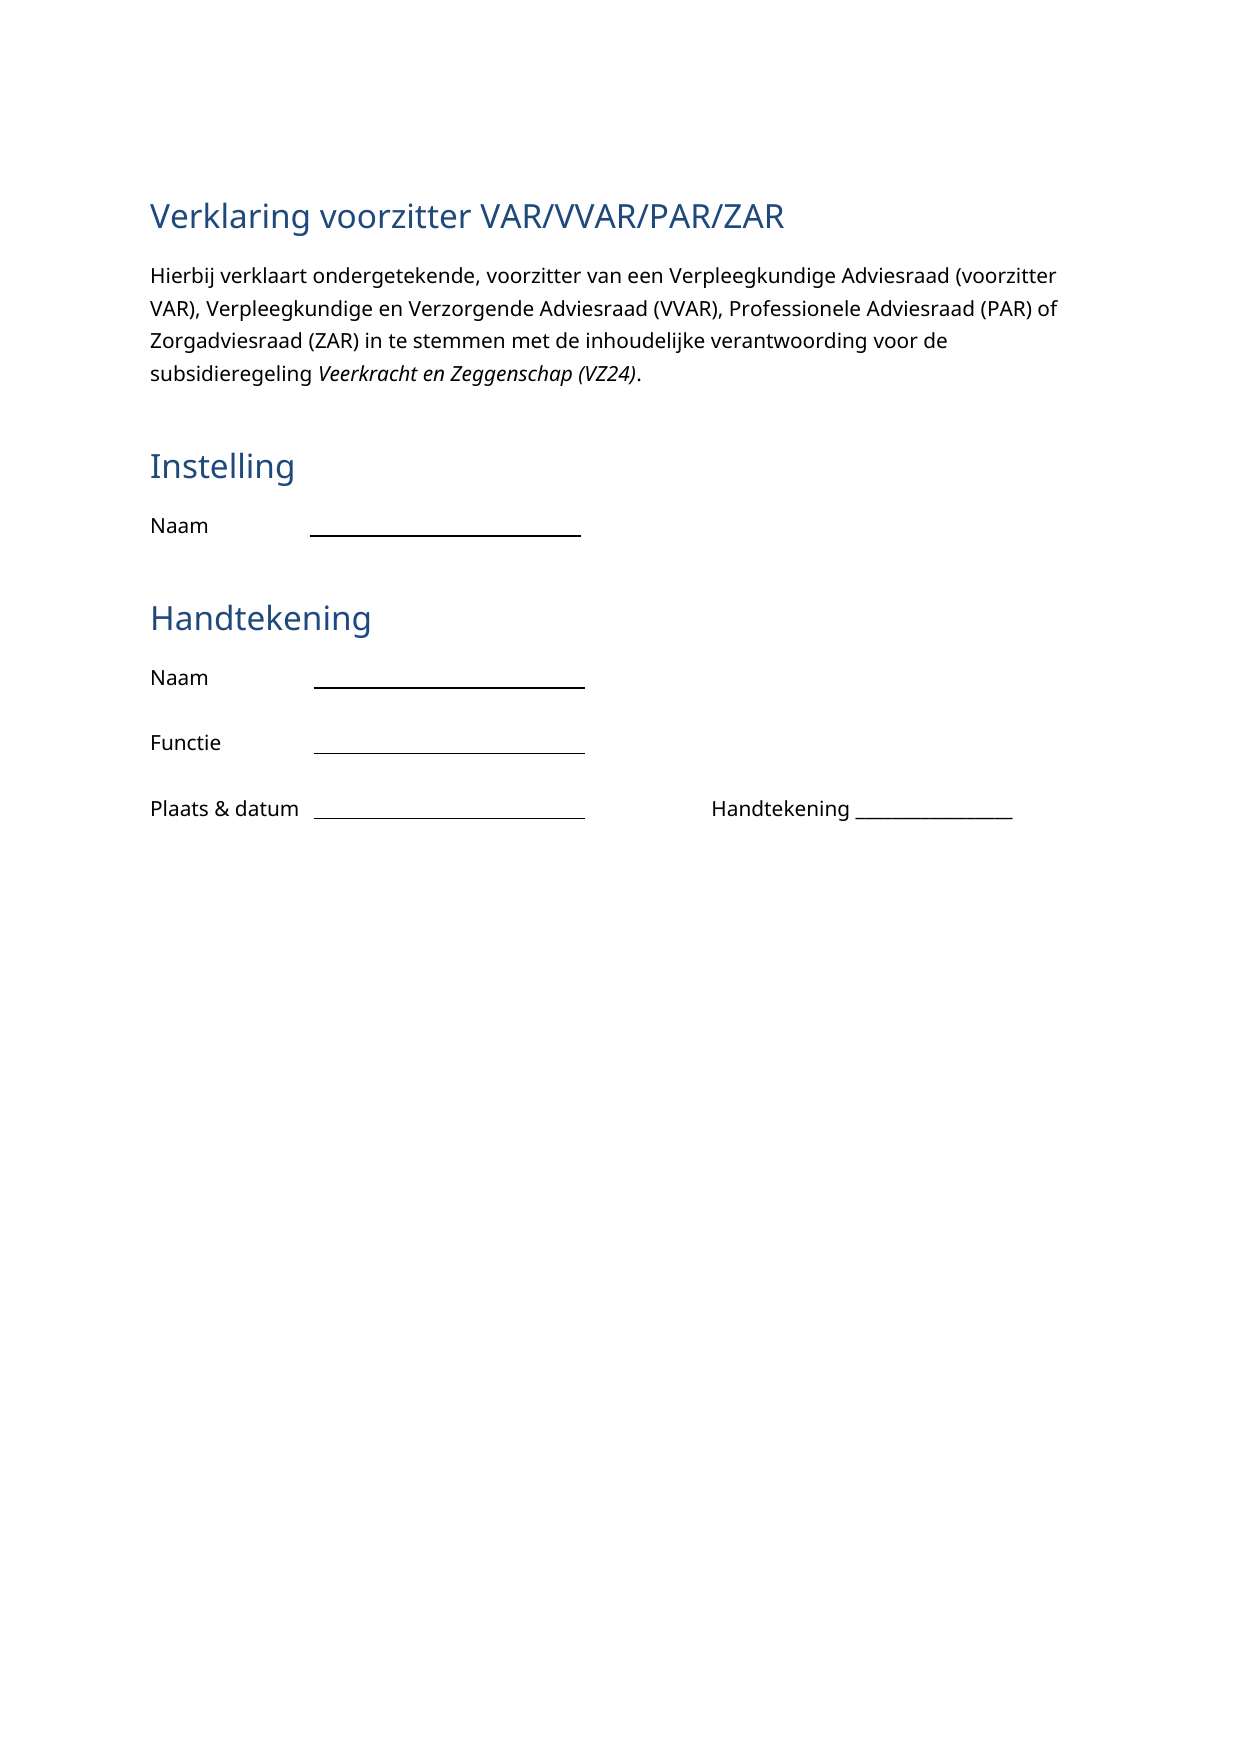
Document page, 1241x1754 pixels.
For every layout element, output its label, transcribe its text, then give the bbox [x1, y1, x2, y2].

text Hierbij verklaart ondergetekende, voorzitter van een Verpleegkundige Adviesraad (voorzitter VAR), Verpleegkundige en Verzorgende Adviesraad (VVAR), Professionele Adviesraad (PAR) of Zorgadviesraad (ZAR) in te stemmen met de inhoudelijke verantwoording voor de subsidieregeling Veerkracht en Zeggenschap (VZ24). [150, 261, 1090, 388]
text Plaats & datum Handtekening _________________ [150, 794, 1090, 822]
text Functie [150, 728, 1090, 757]
text Naam [150, 663, 1090, 692]
subtitle Verklaring voorzitter VAR/VVAR/PAR/ZAR [150, 193, 1090, 238]
text Naam [150, 511, 1090, 540]
subtitle Handtekening [150, 594, 1090, 640]
subtitle Instelling [150, 442, 1090, 488]
